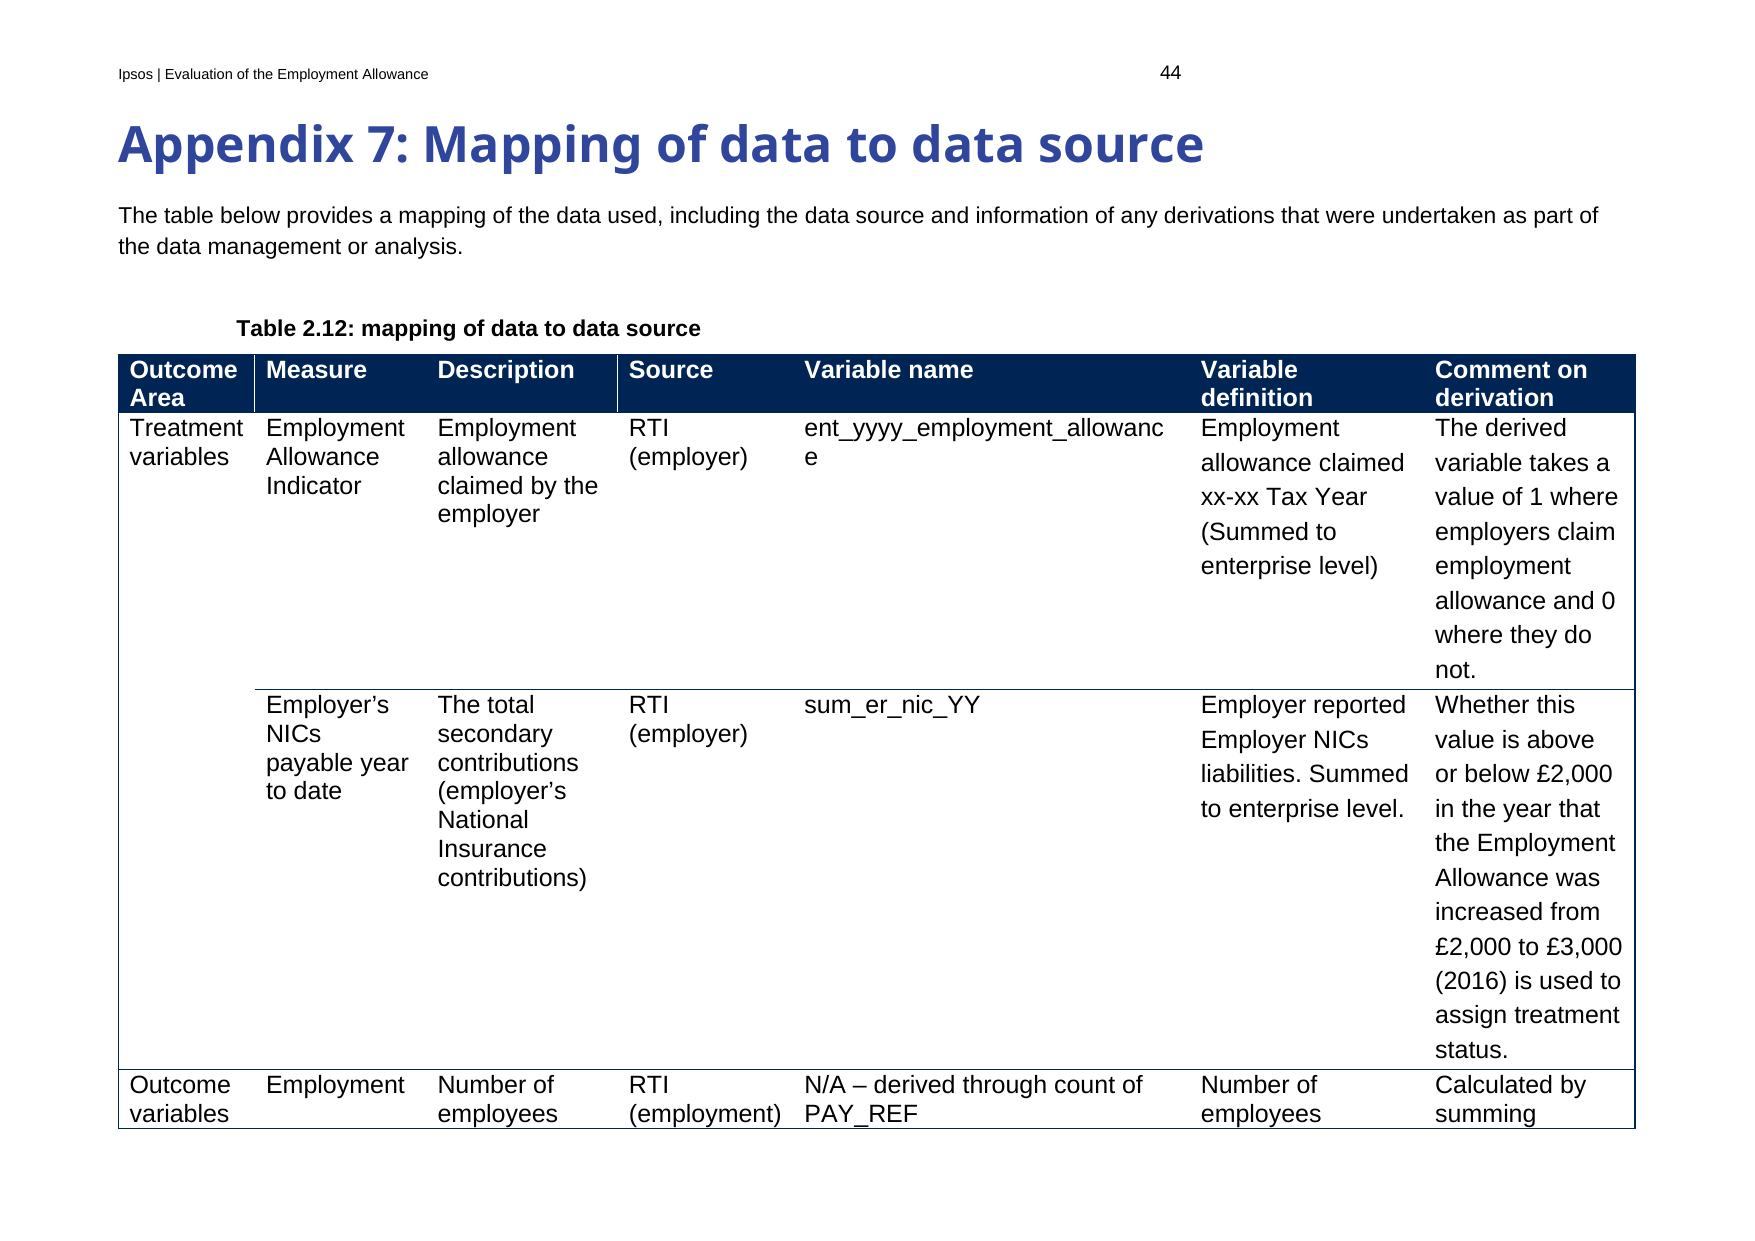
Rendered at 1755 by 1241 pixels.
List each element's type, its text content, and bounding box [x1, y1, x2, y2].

table_cell Employment allowance claimed by the employer [426, 413, 617, 689]
table_cell Employer’s NICs payable year to date [255, 690, 426, 1069]
table_cell Employment [255, 1070, 426, 1128]
subtitle Appendix 7: Mapping of data to data source [118, 108, 1636, 177]
table_cell N/A – derived through count of PAY_REF [793, 1070, 1189, 1128]
table_cell The total secondary contributions (employer’s National Insurance contributions) [426, 690, 617, 1069]
table_cell Employment allowance claimed xx-xx Tax Year (Summed to enterprise level) [1189, 413, 1424, 689]
table_header Description [426, 355, 617, 412]
table_cell sum_er_nic_YY [793, 690, 1189, 1069]
table_header Variable name [793, 355, 1189, 412]
table_header Outcome Area [119, 355, 254, 412]
table_cell Treatment variables [119, 413, 254, 1069]
table_header Variable definition [1189, 355, 1424, 412]
table_cell RTI (employer) [618, 413, 793, 689]
table_cell Outcome variables [119, 1070, 254, 1128]
table_cell Employment Allowance Indicator [255, 413, 426, 689]
table_cell RTI (employer) [618, 690, 793, 1069]
table_header Source [618, 355, 793, 412]
table_cell Number of employees [1189, 1070, 1424, 1128]
list The table below provides a mapping of the data used, including the data source and information of any derivations that were undertaken as part of the data management or analysis. [118, 202, 1636, 259]
table_header Comment on derivation [1424, 355, 1634, 412]
table_cell Whether this value is above or below £2,000 in the year that the Employment Allowance was increased from £2,000 to £3,000 (2016) is used to assign treatment status. [1424, 690, 1634, 1069]
table_header Measure [255, 355, 426, 412]
table_cell Employer reported Employer NICs liabilities. Summed to enterprise level. [1189, 690, 1424, 1069]
table_cell The derived variable takes a value of 1 where employers claim employment allowance and 0 where they do not. [1424, 413, 1634, 689]
table_cell ent_yyyy_employment_allowance [793, 413, 1189, 689]
table_cell RTI (employment) [618, 1070, 793, 1128]
table_cell Calculated by summing [1424, 1070, 1634, 1128]
table_cell Number of employees [426, 1070, 617, 1128]
subtitle Table 2.12: mapping of data to data source [236, 315, 1636, 341]
